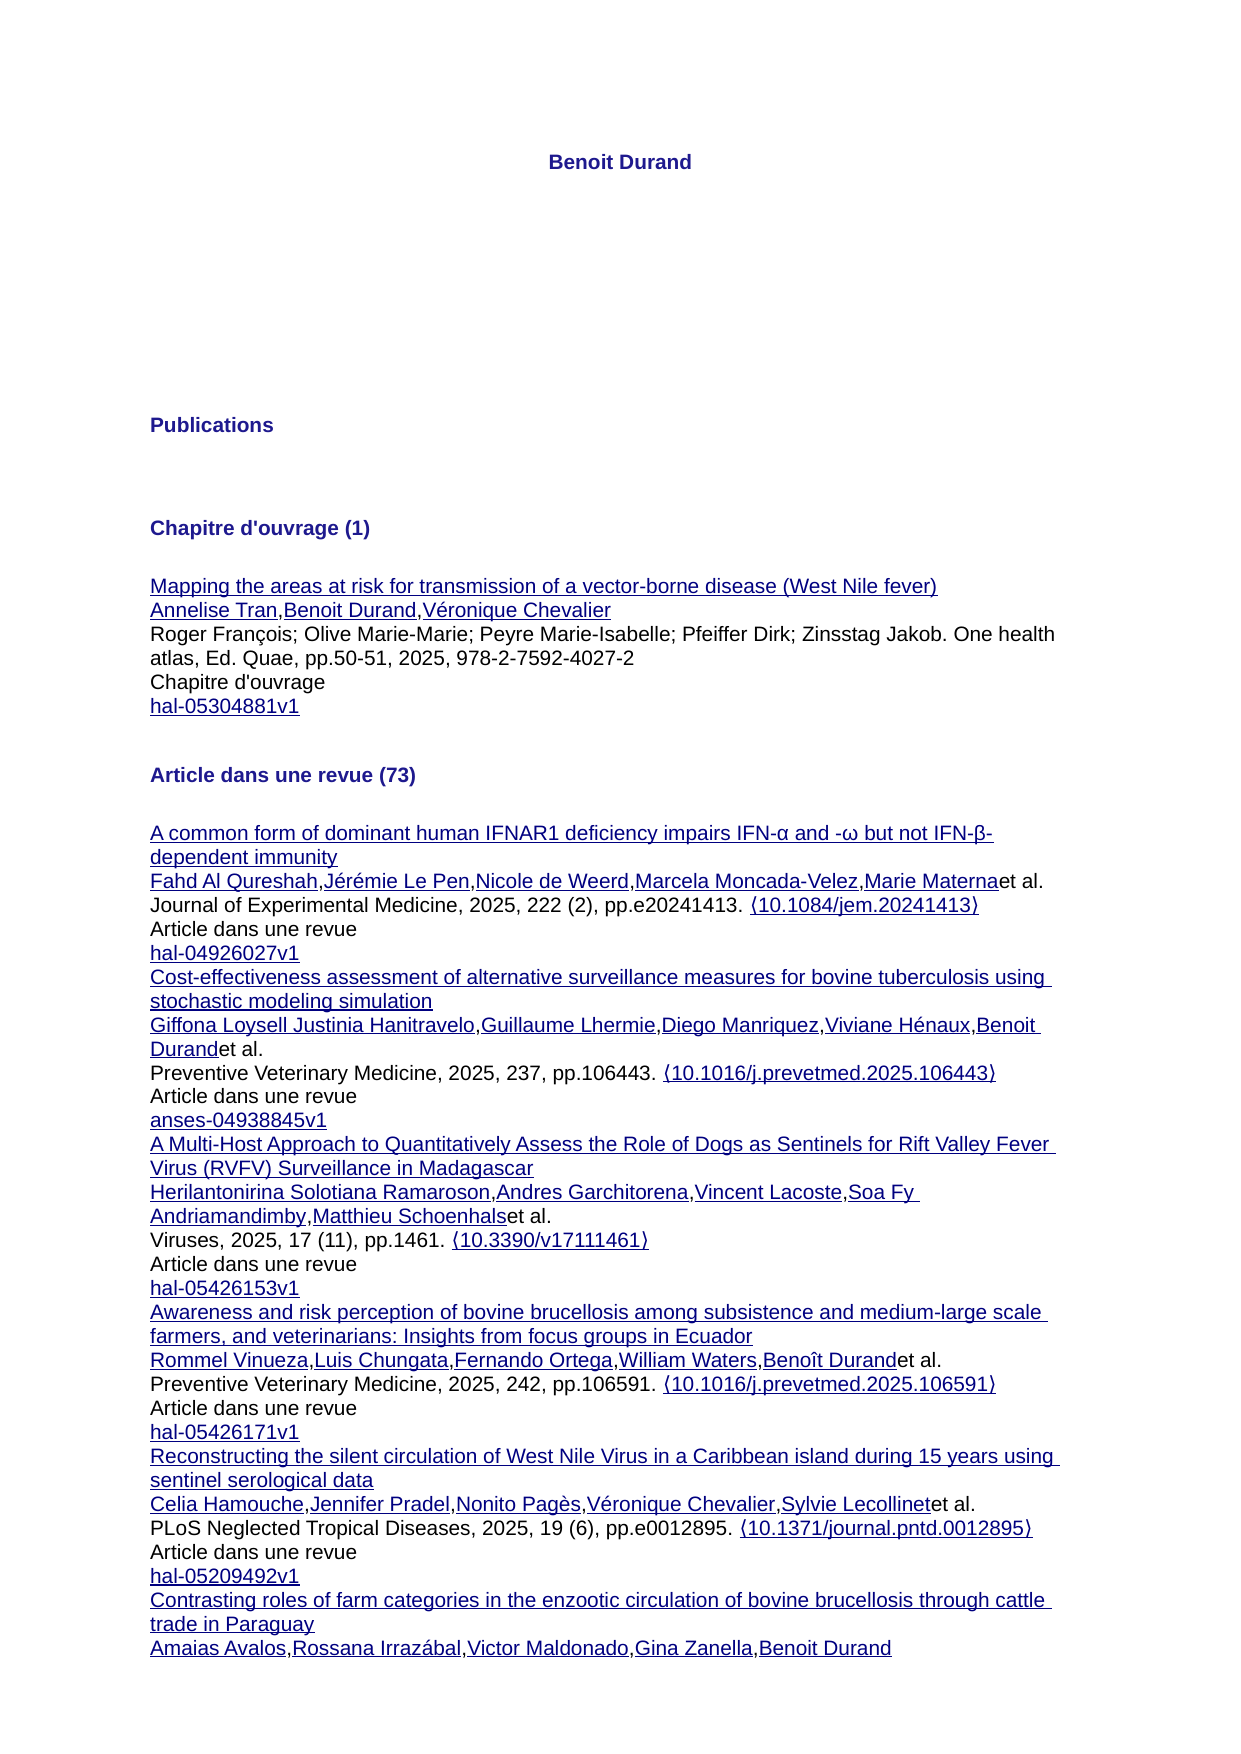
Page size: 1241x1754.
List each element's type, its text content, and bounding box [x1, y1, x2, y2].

subtitle Benoit Durand [150, 150, 1090, 174]
table_cell Reconstructing the silent circulation of West Nile Virus in a Caribbean island during 15 years using sentinel serological data Celia Hamouche,Jennifer Pradel,Nonito Pagès,Véronique Chevalier,Sylvie Lecollinetet al. PLoS Neglected Tropical Diseases, 2025, 19 (6), pp.e0012895. ⟨10.1371/journal.pntd.0012895⟩ Article dans une revue hal-05209492v1 [150, 1444, 1090, 1587]
table_cell Contrasting roles of farm categories in the enzootic circulation of bovine brucellosis through cattle trade in Paraguay Amaias Avalos,Rossana Irrazábal,Victor Maldonado,Gina Zanella,Benoit Durand [150, 1588, 1090, 1659]
table_header A common form of dominant human IFNAR1 deficiency impairs IFN-α and -ω but not IFN-β-dependent immunity Fahd Al Qureshah,Jérémie Le Pen,Nicole de Weerd,Marcela Moncada-Velez,Marie Maternaet al. Journal of Experimental Medicine, 2025, 222 (2), pp.e20241413. ⟨10.1084/jem.20241413⟩ Article dans une revue hal-04926027v1 [150, 821, 1090, 964]
table_header Mapping the areas at risk for transmission of a vector-borne disease (West Nile fever) Annelise Tran,Benoit Durand,Véronique Chevalier Roger François; Olive Marie-Marie; Peyre Marie-Isabelle; Pfeiffer Dirk; Zinsstag Jakob. One health atlas, Ed. Quae, pp.50-51, 2025, 978-2-7592-4027-2 Chapitre d'ouvrage hal-05304881v1 [150, 574, 1090, 718]
table_cell Awareness and risk perception of bovine brucellosis among subsistence and medium-large scale farmers, and veterinarians: Insights from focus groups in Ecuador Rommel Vinueza,Luis Chungata,Fernando Ortega,William Waters,Benoît Durandet al. Preventive Veterinary Medicine, 2025, 242, pp.106591. ⟨10.1016/j.prevetmed.2025.106591⟩ Article dans une revue hal-05426171v1 [150, 1300, 1090, 1444]
subtitle Article dans une revue (73) [150, 762, 1090, 786]
subtitle Publications [150, 412, 1090, 436]
table_cell A Multi-Host Approach to Quantitatively Assess the Role of Dogs as Sentinels for Rift Valley Fever Virus (RVFV) Surveillance in Madagascar Herilantonirina Solotiana Ramaroson,Andres Garchitorena,Vincent Lacoste,Soa Fy Andriamandimby,Matthieu Schoenhalset al. Viruses, 2025, 17 (11), pp.1461. ⟨10.3390/v17111461⟩ Article dans une revue hal-05426153v1 [150, 1132, 1090, 1300]
table_cell Cost-effectiveness assessment of alternative surveillance measures for bovine tuberculosis using stochastic modeling simulation Giffona Loysell Justinia Hanitravelo,Guillaume Lhermie,Diego Manriquez,Viviane Hénaux,Benoit Durandet al. Preventive Veterinary Medicine, 2025, 237, pp.106443. ⟨10.1016/j.prevetmed.2025.106443⟩ Article dans une revue anses-04938845v1 [150, 965, 1090, 1132]
subtitle Chapitre d'ouvrage (1) [150, 516, 1090, 539]
